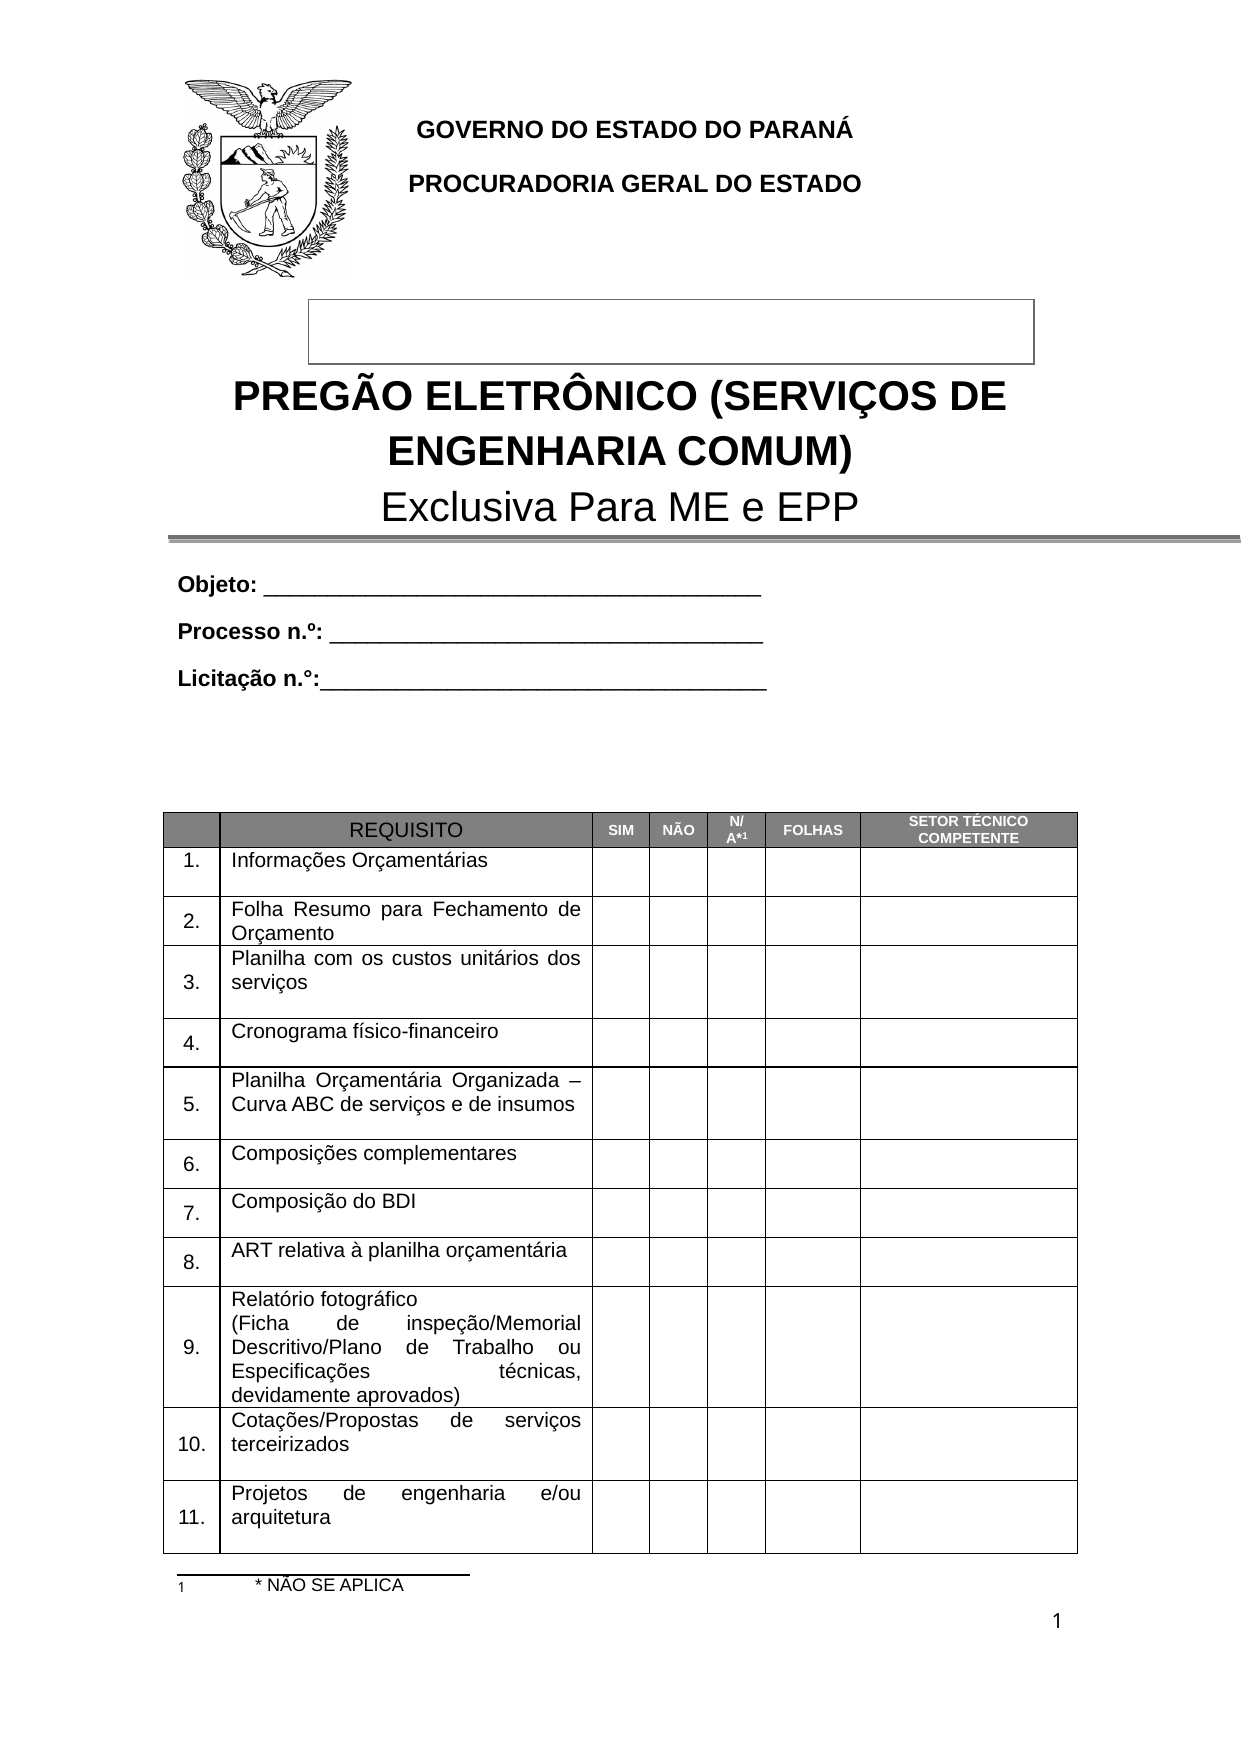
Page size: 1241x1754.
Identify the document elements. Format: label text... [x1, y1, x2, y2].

table_cell 3. [164, 946, 219, 1017]
table_cell Informações Orçamentárias [221, 848, 592, 896]
table_cell [861, 897, 1077, 944]
table_cell [766, 1019, 860, 1066]
table_cell [861, 1189, 1077, 1237]
table_cell [766, 1238, 860, 1286]
table_cell 2. [164, 897, 219, 944]
table_cell [766, 1140, 860, 1188]
table_cell 1. [164, 848, 219, 896]
table_cell [650, 1019, 707, 1066]
table_cell 9. [164, 1287, 219, 1407]
table_cell [593, 1019, 649, 1066]
table_cell 7. [164, 1189, 219, 1237]
table_cell [708, 1287, 765, 1407]
table_cell [593, 1068, 649, 1139]
table_cell 6. [164, 1140, 219, 1188]
table_cell [766, 1287, 860, 1407]
table_header FOLHAS [766, 813, 860, 847]
table_cell [593, 848, 649, 896]
table_cell [593, 1238, 649, 1286]
table_cell [708, 897, 765, 944]
table_cell ART relativa à planilha orçamentária [221, 1238, 592, 1286]
table_cell Composições complementares [221, 1140, 592, 1188]
table_cell [593, 1481, 649, 1553]
table_cell [708, 946, 765, 1017]
table_cell [861, 1140, 1077, 1188]
table_cell [861, 848, 1077, 896]
table_cell [766, 897, 860, 944]
table_cell [766, 1068, 860, 1139]
table_cell [650, 1068, 707, 1139]
table_cell Planilha com os custos unitários dos serviços [221, 946, 592, 1017]
table_cell [708, 1238, 765, 1286]
table_cell [593, 1287, 649, 1407]
table_cell [593, 1140, 649, 1188]
table_cell [650, 1481, 707, 1553]
table_cell [766, 848, 860, 896]
text Legislação de regência: Lei Estadual n.º 15.608/2007 e subsidiariamente Lei nº 8.666/1993, Decreto Estadual nº 5.454/2016, Resolução n.º 032/2011 – (Condições Gerais de Contratos) e Lei nº 10.520/2002. [177, 712, 1063, 791]
table_cell Folha Resumo para Fechamento de Orçamento [221, 897, 592, 944]
table_cell Relatório fotográfico (Ficha de inspeção/Memorial Descritivo/Plano de Trabalho ou Especificações técnicas, devidamente aprovados) [221, 1287, 592, 1407]
table_cell [861, 1408, 1077, 1480]
text Objeto: _______________________________________ [177, 571, 1063, 597]
table_cell [708, 1068, 765, 1139]
table_cell 11. [164, 1481, 219, 1553]
table_cell [766, 946, 860, 1017]
picture [180, 77, 356, 280]
table_cell [861, 1481, 1077, 1553]
text Licitação n.°:___________________________________ [177, 665, 1063, 691]
table_cell [650, 1238, 707, 1286]
table_cell [708, 1481, 765, 1553]
text Processo n.º: __________________________________ [177, 618, 1063, 644]
table_cell [708, 1140, 765, 1188]
text Exclusiva Para ME e EPP [177, 482, 1063, 530]
table_cell [593, 897, 649, 944]
table_header SIM [593, 813, 649, 847]
table_cell Planilha Orçamentária Organizada – Curva ABC de serviços e de insumos [221, 1068, 592, 1139]
table_cell [708, 1408, 765, 1480]
table_cell [708, 1019, 765, 1066]
table_cell [650, 1140, 707, 1188]
subtitle PREGÃO ELETRÔNICO (SERVIÇOS DE ENGENHARIA COMUM) [177, 361, 1063, 475]
table_cell [650, 1287, 707, 1407]
table_cell [650, 897, 707, 944]
table_cell [861, 1068, 1077, 1139]
table_header [164, 813, 219, 847]
table_cell [766, 1189, 860, 1237]
table_cell 5. [164, 1068, 219, 1139]
table_cell [593, 1408, 649, 1480]
table_cell [593, 946, 649, 1017]
table_cell [708, 1189, 765, 1237]
table_header N/A* [708, 813, 765, 847]
table_cell 8. [164, 1238, 219, 1286]
table_cell [766, 1408, 860, 1480]
table_cell [650, 1408, 707, 1480]
table_cell [861, 1238, 1077, 1286]
table_cell Cotações/Propostas de serviços terceirizados [221, 1408, 592, 1480]
table_cell Composição do BDI [221, 1189, 592, 1237]
table_cell [650, 1189, 707, 1237]
table_cell [861, 946, 1077, 1017]
table_header REQUISITO [221, 813, 592, 847]
table_cell Cronograma físico-financeiro [221, 1019, 592, 1066]
table_header SETOR TÉCNICO COMPETENTE [861, 813, 1077, 847]
table_cell [593, 1189, 649, 1237]
table_cell Projetos de engenharia e/ou arquitetura [221, 1481, 592, 1553]
table_cell [650, 946, 707, 1017]
table_cell [650, 848, 707, 896]
table_cell 4. [164, 1019, 219, 1066]
table_cell 10. [164, 1408, 219, 1480]
table_cell [861, 1019, 1077, 1066]
text Instrução Processuaexclusl [315, 312, 1027, 338]
table_header NÃO [650, 813, 707, 847]
table_cell [861, 1287, 1077, 1407]
table_cell [766, 1481, 860, 1553]
table_cell [708, 848, 765, 896]
